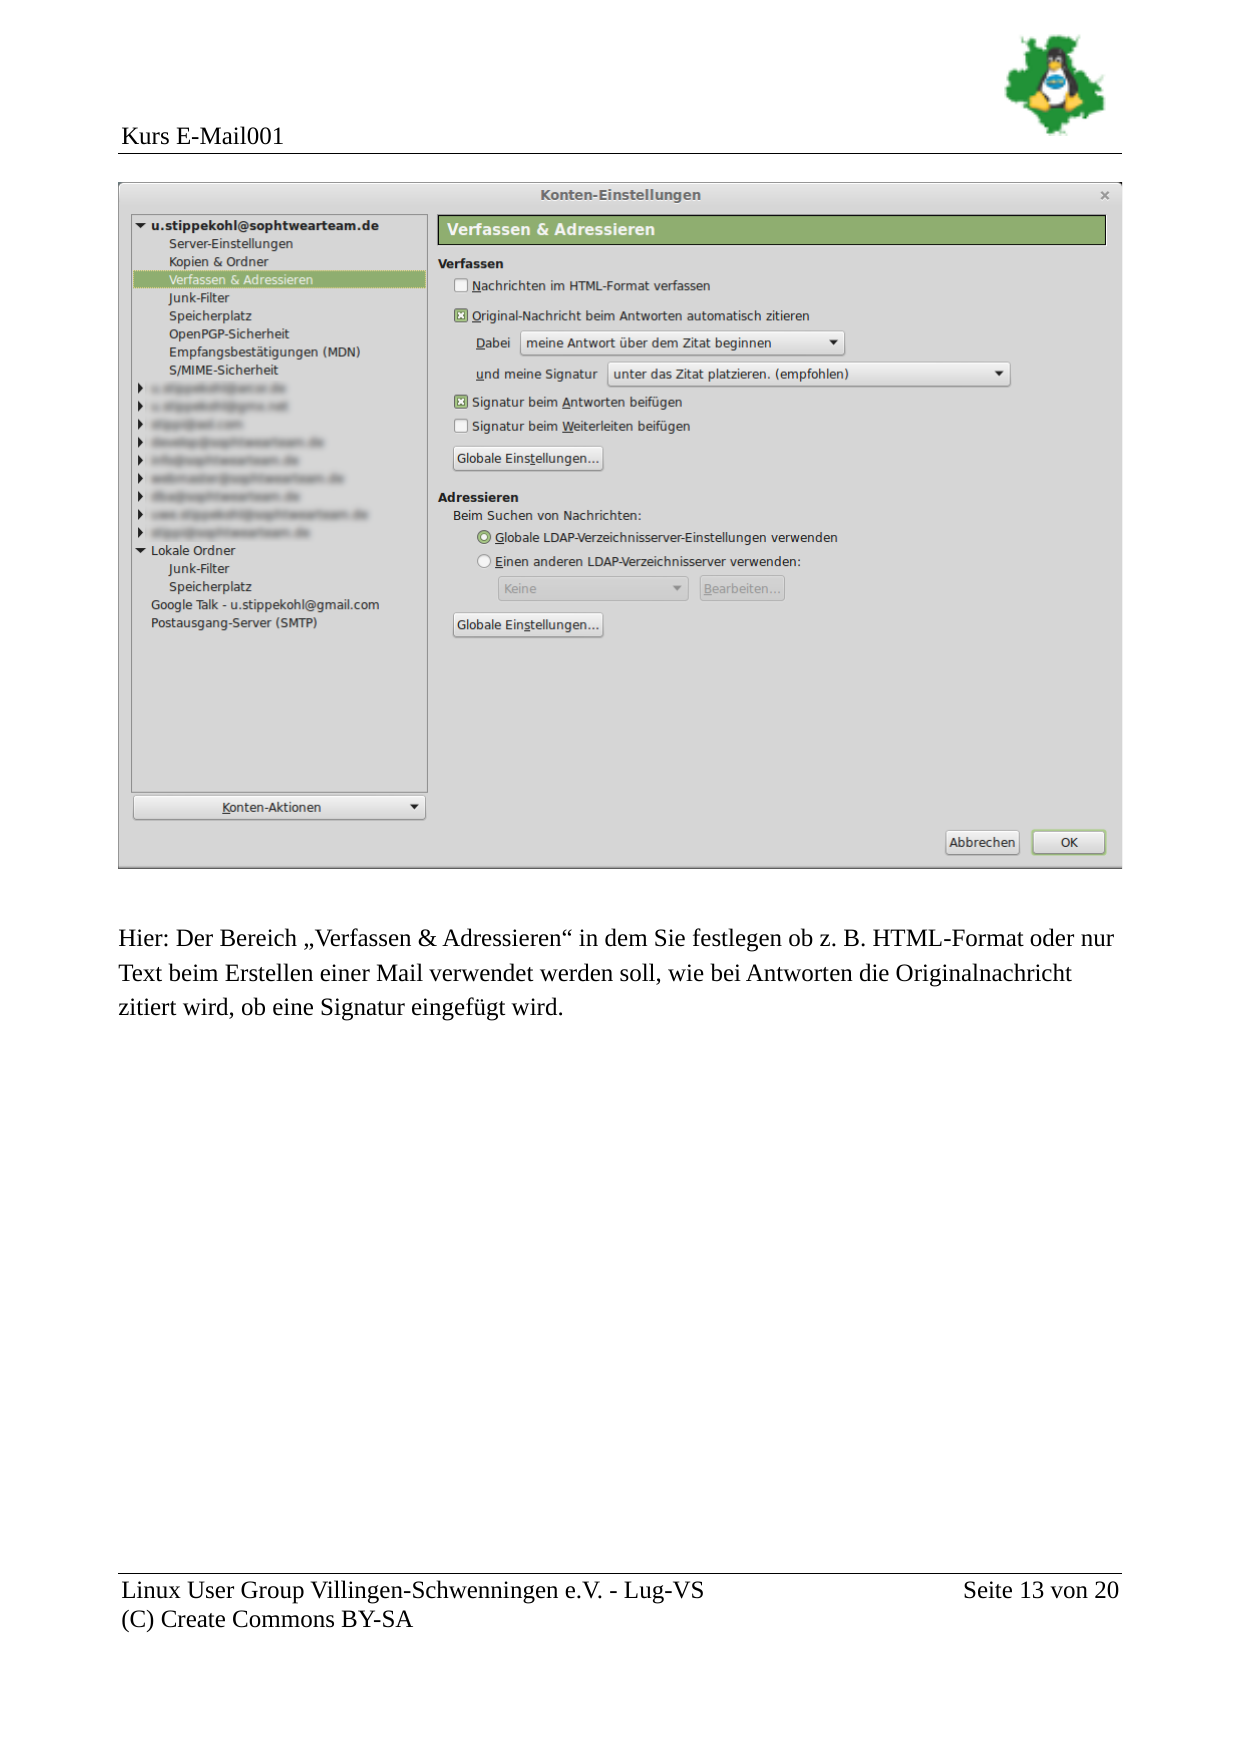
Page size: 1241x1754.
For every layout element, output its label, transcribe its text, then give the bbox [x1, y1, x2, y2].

text Hier: Der Bereich „Verfassen & Adressieren“ in dem Sie festlegen ob z. B. HTML-Format oder nur Text beim Erstellen einer Mail verwendet werden soll, wie bei Antworten die Originalnachricht zitiert wird, ob eine Signatur eingefügt wird. [118, 923, 1122, 1021]
picture [1003, 33, 1108, 136]
picture [118, 182, 1123, 869]
